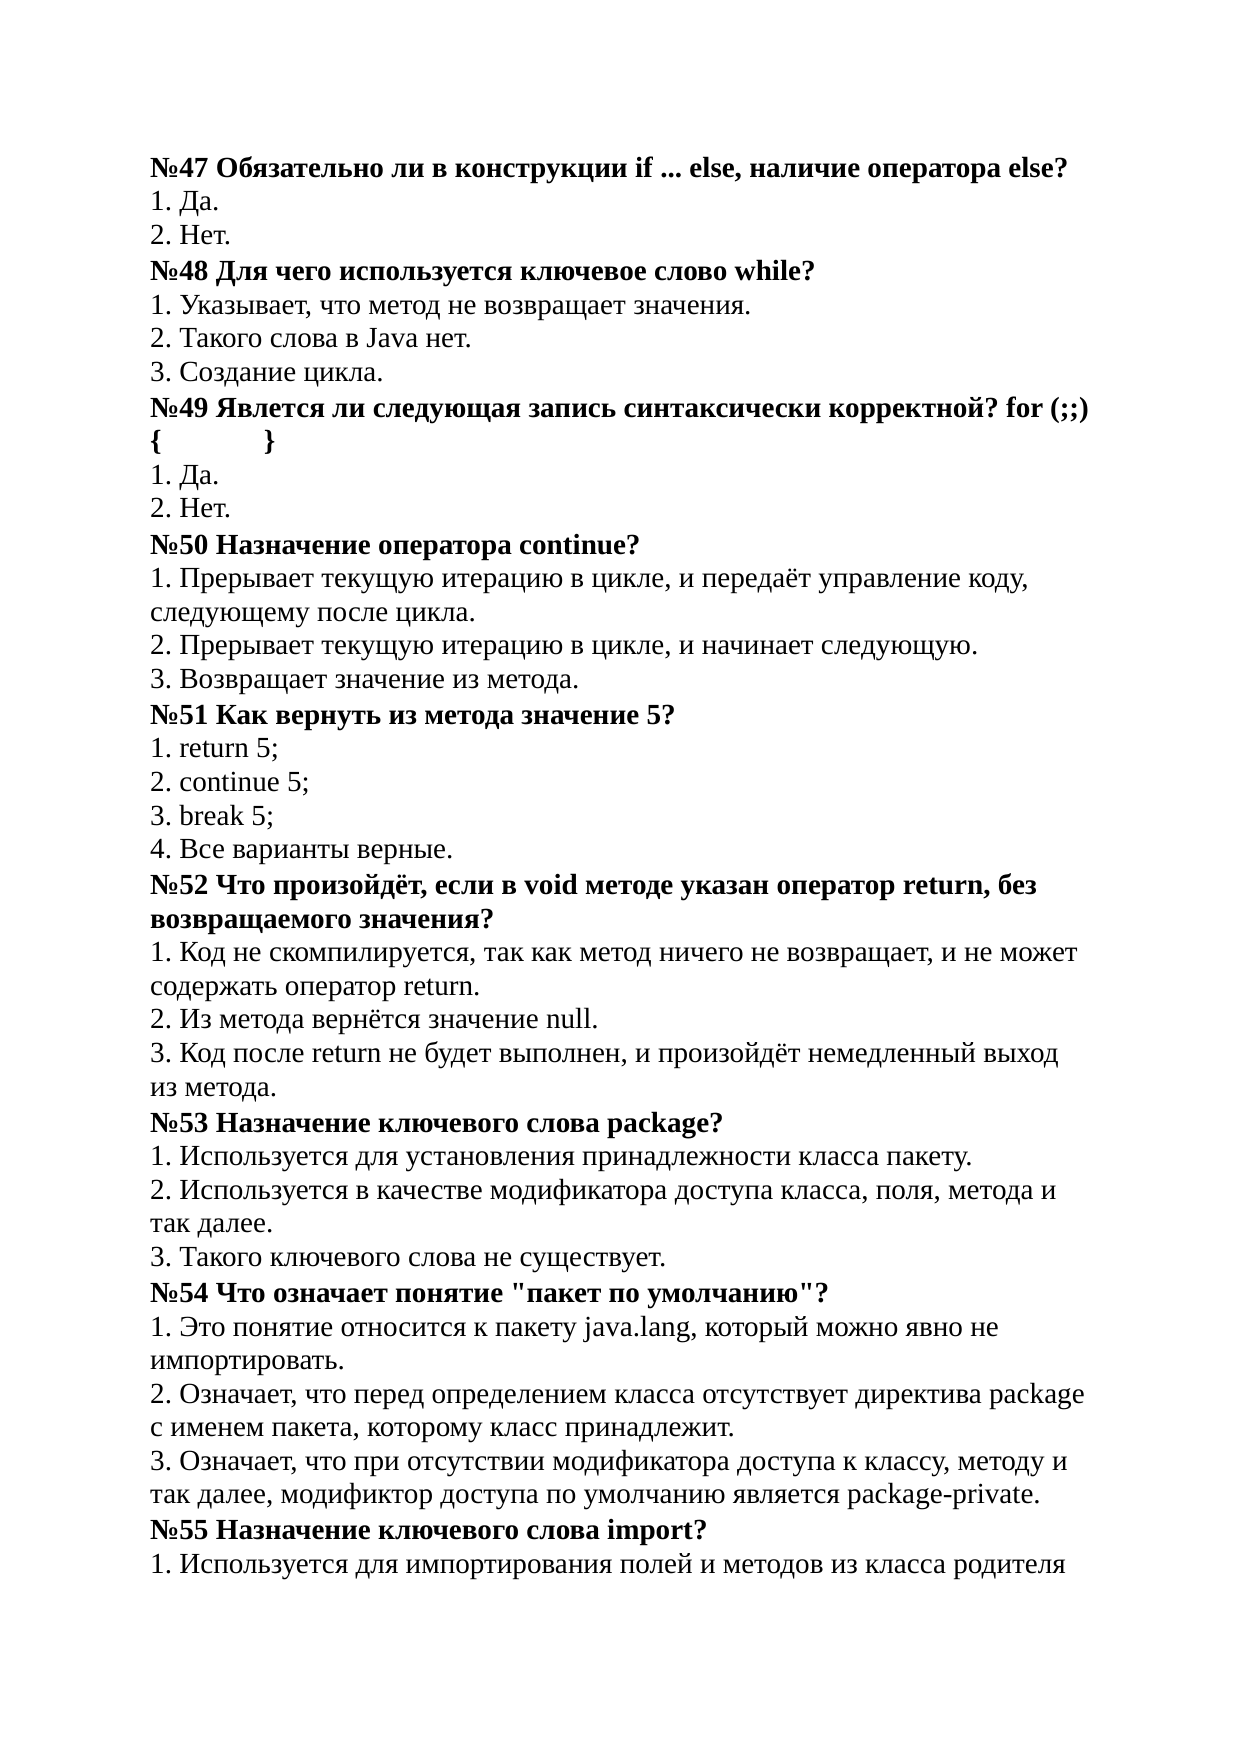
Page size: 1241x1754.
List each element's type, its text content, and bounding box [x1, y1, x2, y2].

text 3. break 5; [150, 798, 1090, 831]
text 2. Означает, что перед определением класса отсутствует директива package с именем пакета, которому класс принадлежит. [150, 1376, 1090, 1443]
text 2. Используется в качестве модификатора доступа класса, поля, метода и так далее. [150, 1172, 1090, 1239]
text №50 Назначение оператора continue? [150, 527, 1090, 560]
text №47 Обязательно ли в конструкции if ... else, наличие оператора else? [150, 150, 1090, 183]
text 3. Код после return не будет выполнен, и произойдёт немедленный выход из метода. [150, 1035, 1090, 1102]
text 1. Прерывает текущую итерацию в цикле, и передаёт управление коду, следующему после цикла. [150, 560, 1090, 627]
text 1. Указывает, что метод не возвращает значения. [150, 287, 1090, 320]
text №55 Назначение ключевого слова import? [150, 1512, 1090, 1546]
text 1. Используется для импортирования полей и методов из класса родителя [150, 1546, 1090, 1579]
text 1. Да. [150, 183, 1090, 217]
text 4. Все варианты верные. [150, 831, 1090, 865]
text 2. Из метода вернётся значение null. [150, 1002, 1090, 1035]
text 1. Это понятие относится к пакету java.lang, который можно явно не импортировать. [150, 1309, 1090, 1376]
text №53 Назначение ключевого слова package? [150, 1105, 1090, 1138]
text 3. Означает, что при отсутствии модификатора доступа к классу, методу и так далее, модификтор доступа по умолчанию является package-private. [150, 1443, 1090, 1510]
text 2. Прерывает текущую итерацию в цикле, и начинает следующую. [150, 627, 1090, 661]
text №48 Для чего используется ключевое слово while? [150, 253, 1090, 287]
text 2. Нет. [150, 217, 1090, 251]
text №54 Что означает понятие "пакет по умолчанию"? [150, 1275, 1090, 1309]
text 1. Используется для установления принадлежности класса пакету. [150, 1138, 1090, 1172]
text 2. Такого слова в Java нет. [150, 320, 1090, 354]
text 1. Код не скомпилируется, так как метод ничего не возвращает, и не может содержать оператор return. [150, 934, 1090, 1002]
text 3. Создание цикла. [150, 354, 1090, 387]
text №51 Как вернуть из метода значение 5? [150, 697, 1090, 731]
text 3. Такого ключевого слова не существует. [150, 1239, 1090, 1272]
text №49 Явлется ли следующая запись синтаксически корректной? for (;;) { } [150, 390, 1090, 457]
text 2. Нет. [150, 491, 1090, 524]
text 1. return 5; [150, 731, 1090, 764]
text 2. continue 5; [150, 764, 1090, 798]
text 1. Да. [150, 457, 1090, 491]
text 3. Возвращает значение из метода. [150, 661, 1090, 694]
text №52 Что произойдёт, если в void методе указан оператор return, без возвращаемого значения? [150, 867, 1090, 934]
